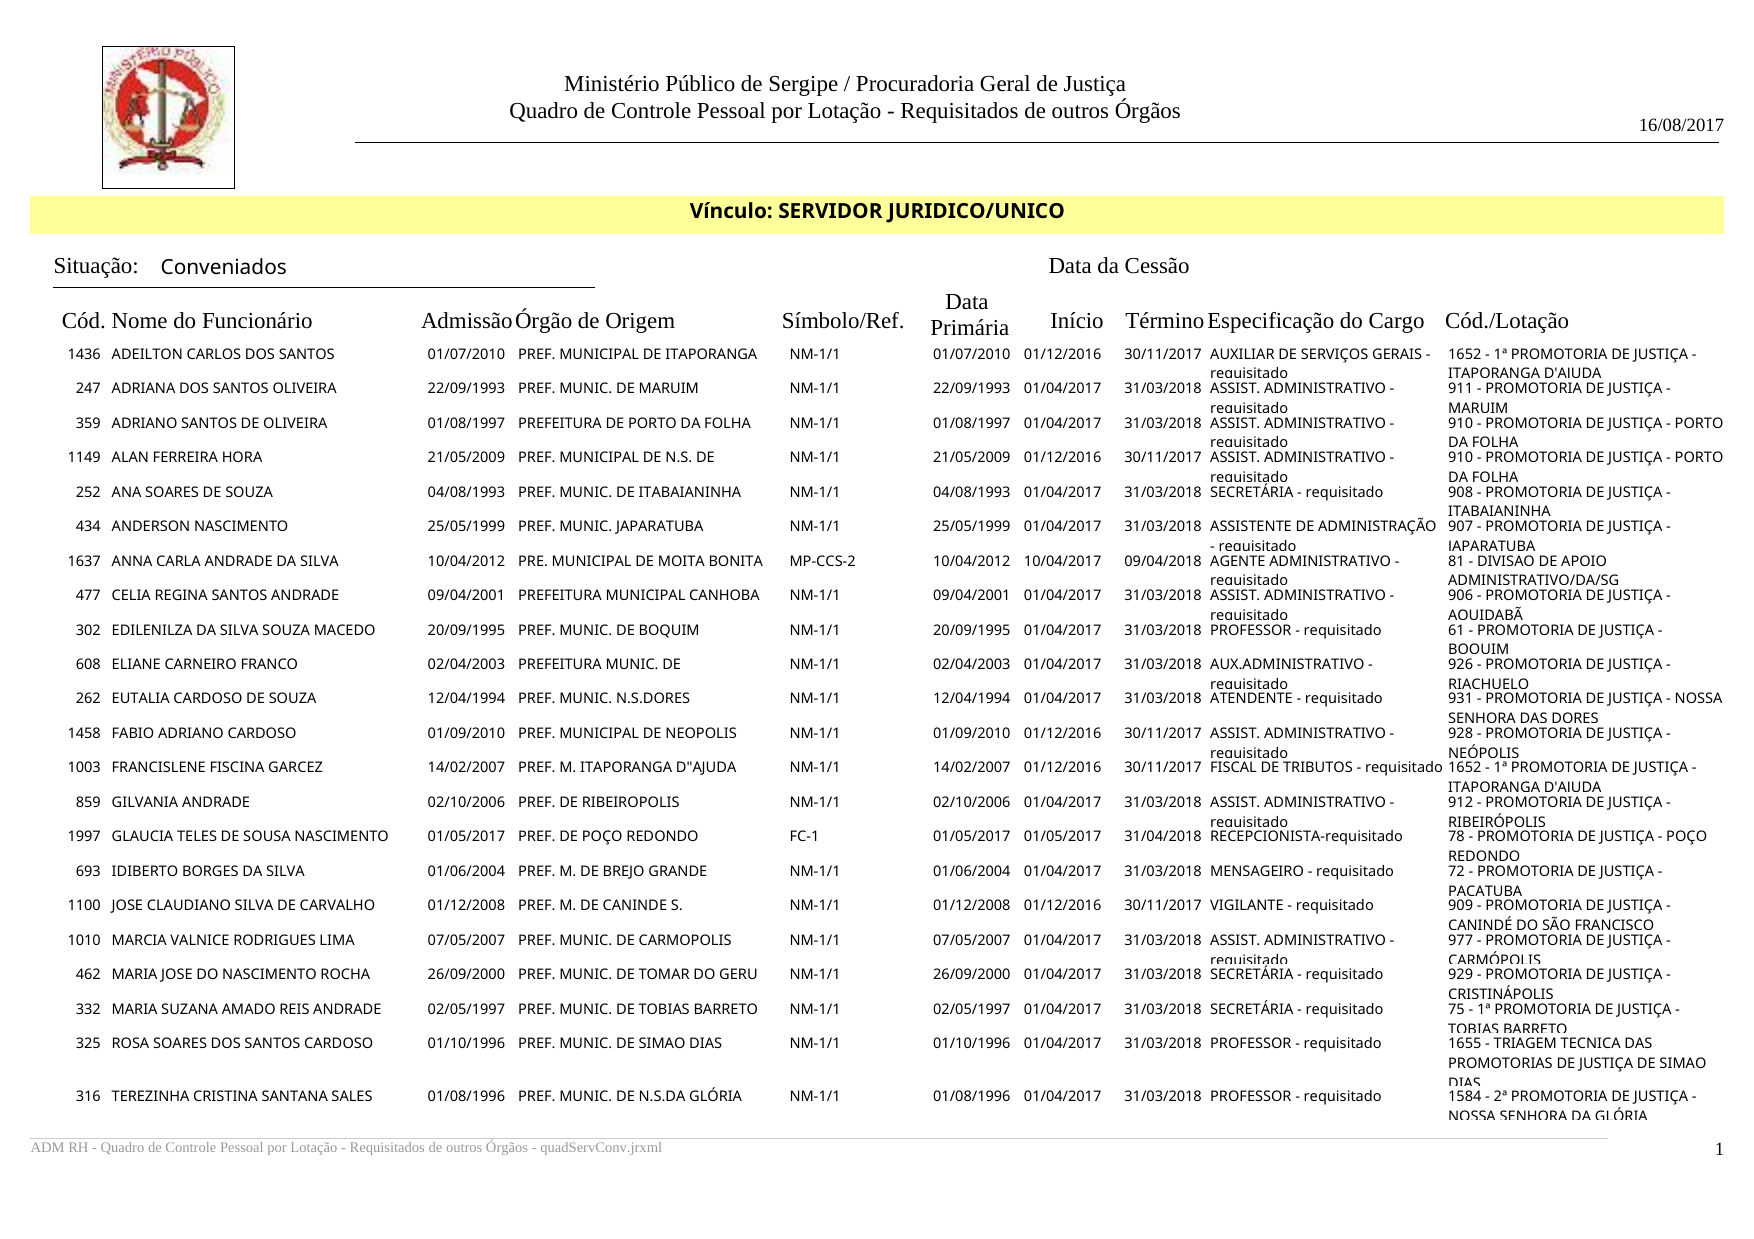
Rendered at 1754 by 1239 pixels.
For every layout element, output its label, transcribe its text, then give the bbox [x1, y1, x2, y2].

table_cell [101, 688, 111, 711]
table_cell [1010, 723, 1018, 745]
table_cell PREF. MUNICIPAL DE NEOPOLIS [518, 723, 782, 745]
table_cell [782, 930, 789, 952]
table_cell 75 - 1ª PROMOTORIA DE JUSTIÇA - TOBIAS BARRETO [1448, 999, 1724, 1033]
table_cell 608 [24, 654, 101, 676]
table_cell ANDERSON NASCIMENTO [111, 516, 422, 538]
table_cell [1201, 585, 1210, 607]
table_cell [0, 585, 24, 607]
table_cell 01/12/2008 [922, 895, 1010, 918]
table_cell [0, 999, 24, 1021]
table_cell [782, 344, 789, 366]
table_cell 926 - PROMOTORIA DE JUSTIÇA - RIACHUELO [1448, 654, 1724, 688]
table_cell Situação: [53, 252, 153, 285]
table_cell [0, 447, 24, 469]
table_cell [505, 619, 518, 642]
table_cell 693 [24, 861, 101, 883]
table_cell 21/05/2009 [922, 447, 1010, 469]
table_cell AGENTE ADMINISTRATIVO - requisitado [1210, 550, 1445, 585]
table_cell 02/04/2003 [423, 654, 505, 676]
table_cell VIGILANTE - requisitado [1210, 895, 1445, 918]
table_cell ANA SOARES DE SOUZA [111, 481, 422, 504]
table_cell [1590, 308, 1753, 340]
table_cell [1352, 70, 1753, 114]
table_cell [913, 654, 922, 676]
table_cell [1010, 861, 1018, 883]
table_cell [1101, 826, 1107, 849]
table_cell [0, 46, 102, 70]
table_cell 1149 [24, 447, 101, 469]
table_cell [101, 1086, 111, 1108]
table_cell PREF. MUNIC. DE SIMAO DIAS [518, 1033, 782, 1056]
table_cell [1199, 252, 1753, 285]
table_cell [1201, 826, 1210, 849]
table_cell [1101, 688, 1107, 711]
table_cell 931 - PROMOTORIA DE JUSTIÇA - NOSSA SENHORA DAS DORES [1448, 688, 1724, 723]
table_cell [782, 481, 789, 504]
table_cell 247 [24, 378, 101, 400]
table_cell ANNA CARLA ANDRADE DA SILVA [111, 550, 422, 573]
table_cell PREF. MUNIC. DE MARUIM [518, 378, 782, 400]
table_cell 910 - PROMOTORIA DE JUSTIÇA - PORTO DA FOLHA [1448, 447, 1724, 481]
table_cell [913, 550, 922, 573]
table_cell [235, 46, 299, 187]
table_cell 859 [24, 792, 101, 814]
table_cell [0, 344, 24, 366]
table_cell ALAN FERREIRA HORA [111, 447, 422, 469]
table_cell AUX.ADMINISTRATIVO - requisitado [1210, 654, 1445, 688]
table_cell 01/05/2017 [922, 826, 1010, 849]
table_cell 01/12/2016 [1018, 344, 1101, 366]
table_cell [1724, 504, 1753, 516]
table_cell [505, 516, 518, 538]
table_cell [101, 344, 111, 366]
table_cell 30/11/2017 [1107, 723, 1201, 745]
table_cell 02/10/2006 [423, 792, 505, 814]
table_cell NM-1/1 [789, 895, 913, 918]
table_cell [913, 964, 922, 987]
table_cell [1724, 1021, 1753, 1033]
table_cell 910 - PROMOTORIA DE JUSTIÇA - PORTO DA FOLHA [1448, 413, 1724, 447]
table_cell [913, 378, 922, 400]
table_cell [1010, 481, 1018, 504]
table_cell [1724, 723, 1753, 745]
table_cell Cód. [34, 308, 105, 340]
table_cell 78 - PROMOTORIA DE JUSTIÇA - POÇO REDONDO [1448, 826, 1724, 861]
table_cell [505, 1086, 518, 1108]
table_cell 01/04/2017 [1018, 964, 1101, 987]
table_cell [101, 723, 111, 745]
table_cell [1201, 619, 1210, 642]
table_cell [101, 447, 111, 469]
table_cell [1724, 196, 1753, 234]
table_cell [0, 676, 1210, 688]
table_cell [1010, 999, 1018, 1021]
table_cell [1010, 585, 1018, 607]
table_cell [1724, 550, 1753, 573]
table_cell [782, 999, 789, 1021]
table_cell 01/08/1996 [423, 1086, 505, 1108]
table_cell ASSIST. ADMINISTRATIVO - requisitado [1210, 930, 1445, 964]
table_cell 911 - PROMOTORIA DE JUSTIÇA - MARUIM [1448, 378, 1724, 412]
table_cell [0, 196, 30, 234]
table_cell 325 [24, 1033, 101, 1056]
table_cell ADEILTON CARLOS DOS SANTOS [111, 344, 422, 366]
table_cell MENSAGEIRO - requisitado [1210, 861, 1445, 883]
table_cell [0, 435, 1210, 447]
table_cell [0, 861, 24, 883]
table_cell 262 [24, 688, 101, 711]
table_cell [101, 826, 111, 849]
table_cell [1010, 619, 1018, 642]
table_cell [505, 930, 518, 952]
table_cell 22/09/1993 [922, 378, 1010, 400]
table_cell 01/06/2004 [922, 861, 1010, 883]
table_cell NM-1/1 [789, 654, 913, 676]
table_cell [101, 413, 111, 435]
table_cell [782, 723, 789, 745]
table_cell [0, 688, 24, 711]
table_cell 01/04/2017 [1018, 516, 1101, 538]
table_cell [101, 550, 111, 573]
table_cell [1101, 550, 1107, 573]
table_cell 07/05/2007 [922, 930, 1010, 952]
table_cell SECRETÁRIA - requisitado [1210, 999, 1445, 1021]
table_cell [913, 826, 922, 849]
table_cell [1724, 447, 1753, 469]
table_cell [1101, 344, 1107, 366]
table_cell [0, 654, 24, 676]
table_cell [0, 895, 24, 918]
table_cell 01/08/1997 [423, 413, 505, 435]
table_cell [782, 447, 789, 469]
table_cell [782, 619, 789, 642]
table_cell 09/04/2018 [1107, 550, 1201, 573]
table_cell 01/04/2017 [1018, 481, 1101, 504]
table_cell 31/03/2018 [1107, 378, 1201, 400]
table_cell [782, 550, 789, 573]
table_cell 01/04/2017 [1018, 999, 1101, 1021]
table_cell 31/03/2018 [1107, 585, 1201, 607]
table_cell [1101, 861, 1107, 883]
table_cell [1724, 654, 1753, 676]
table_cell 25/05/1999 [922, 516, 1010, 538]
table_cell [1724, 607, 1753, 619]
table_cell [782, 792, 789, 814]
table_cell [0, 723, 24, 745]
table_cell 26/09/2000 [922, 964, 1010, 987]
table_cell [1352, 114, 1513, 141]
table_cell [1010, 516, 1018, 538]
table_cell CELIA REGINA SANTOS ANDRADE [111, 585, 422, 607]
table_cell [505, 861, 518, 883]
table_cell [0, 883, 1448, 895]
table_cell PROFESSOR - requisitado [1210, 1086, 1445, 1108]
table_cell [1724, 1108, 1753, 1120]
table_cell 31/03/2018 [1107, 861, 1201, 883]
table_cell [1010, 792, 1018, 814]
table_cell JOSE CLAUDIANO SILVA DE CARVALHO [111, 895, 422, 918]
table_cell Cód./Lotação [1445, 308, 1590, 340]
table_cell [1201, 723, 1210, 745]
table_cell [1201, 999, 1210, 1021]
table_cell Órgão de Origem [515, 308, 716, 340]
table_cell [1101, 792, 1107, 814]
table_cell [0, 188, 1753, 196]
table_cell [0, 918, 1448, 929]
table_cell FABIO ADRIANO CARDOSO [111, 723, 422, 745]
table_cell 01/10/1996 [423, 1033, 505, 1056]
table_cell 1 [1608, 1138, 1724, 1165]
table_cell [1010, 757, 1018, 780]
table_cell 01/06/2004 [423, 861, 505, 883]
table_cell [1724, 435, 1753, 447]
table_cell [505, 792, 518, 814]
table_cell [299, 114, 338, 141]
table_cell 316 [24, 1086, 101, 1108]
table_cell 01/07/2010 [423, 344, 505, 366]
table_cell 72 - PROMOTORIA DE JUSTIÇA - PACATUBA [1448, 861, 1724, 895]
table_cell [0, 252, 53, 285]
table_cell [0, 366, 1210, 378]
table_cell [1010, 688, 1018, 711]
table_cell FC-1 [789, 826, 913, 849]
table_cell [101, 861, 111, 883]
table_cell 01/04/2017 [1018, 619, 1101, 642]
table_cell [1201, 481, 1210, 504]
table_cell GILVANIA ANDRADE [111, 792, 422, 814]
table_cell 02/05/1997 [922, 999, 1010, 1021]
table_cell 01/10/1996 [922, 1033, 1010, 1056]
table_cell 02/04/2003 [922, 654, 1010, 676]
table_cell 1655 - TRIAGEM TECNICA DAS PROMOTORIAS DE JUSTIÇA DE SIMAO DIAS [1448, 1033, 1724, 1086]
table_cell [505, 378, 518, 400]
table_cell [913, 723, 922, 745]
table_cell 01/12/2016 [1018, 447, 1101, 469]
table_cell [1101, 654, 1107, 676]
table_cell [0, 538, 1210, 550]
table_cell ASSIST. ADMINISTRATIVO - requisitado [1210, 378, 1445, 412]
table_cell PREF. MUNIC. DE CARMOPOLIS [518, 930, 782, 952]
table_cell 1652 - 1ª PROMOTORIA DE JUSTIÇA - ITAPORANGA D'AJUDA [1448, 757, 1724, 792]
table_cell 906 - PROMOTORIA DE JUSTIÇA - AQUIDABÃ [1448, 585, 1724, 619]
table_cell [0, 289, 916, 307]
table_cell ASSIST. ADMINISTRATIVO - requisitado [1210, 413, 1445, 447]
table_cell ADRIANA DOS SANTOS OLIVEIRA [111, 378, 422, 400]
table_cell NM-1/1 [789, 1033, 913, 1056]
table_cell [568, 252, 1039, 285]
table_cell [1724, 573, 1753, 585]
table_cell MP-CCS-2 [789, 550, 913, 573]
table_cell [0, 413, 24, 435]
table_cell NM-1/1 [789, 723, 913, 745]
table_cell [0, 1086, 24, 1108]
table_cell [716, 308, 782, 340]
table_cell [1201, 861, 1210, 883]
table_cell [101, 585, 111, 607]
table_cell [101, 792, 111, 814]
table_cell ASSIST. ADMINISTRATIVO - requisitado [1210, 585, 1445, 619]
table_cell [782, 826, 789, 849]
table_cell 31/03/2018 [1107, 930, 1201, 952]
table_cell [1724, 538, 1753, 550]
table_cell PREF. MUNICIPAL DE ITAPORANGA [518, 344, 782, 366]
table_cell [0, 1138, 30, 1165]
table_cell 01/12/2008 [423, 895, 505, 918]
table_cell [0, 964, 24, 987]
table_cell [1018, 308, 1036, 340]
table_cell PREF. DE RIBEIROPOLIS [518, 792, 782, 814]
table_cell [913, 688, 922, 711]
table_cell Símbolo/Ref. [782, 308, 913, 340]
table_cell 31/03/2018 [1107, 688, 1201, 711]
table_cell 31/03/2018 [1107, 413, 1201, 435]
table_cell [1724, 780, 1753, 792]
table_cell [1724, 895, 1753, 918]
table_cell [913, 516, 922, 538]
table_cell [913, 1086, 922, 1108]
table_cell 61 - PROMOTORIA DE JUSTIÇA - BOQUIM [1448, 619, 1724, 654]
table_cell [1101, 999, 1107, 1021]
table_cell [1724, 400, 1753, 412]
table_cell 462 [24, 964, 101, 987]
table_cell [1201, 413, 1210, 435]
table_cell PRE. MUNICIPAL DE MOITA BONITA [518, 550, 782, 573]
table_cell RECEPCIONISTA-requisitado [1210, 826, 1445, 849]
table_cell [913, 344, 922, 366]
table_cell [1101, 895, 1107, 918]
table_cell IDIBERTO BORGES DA SILVA [111, 861, 422, 883]
table_cell 01/05/2017 [1018, 826, 1101, 849]
table_cell [0, 849, 1448, 861]
table_cell 434 [24, 516, 101, 538]
table_cell [101, 757, 111, 780]
table_cell [1010, 964, 1018, 987]
table_cell [1724, 413, 1753, 435]
table_cell [1201, 757, 1210, 780]
table_cell 12/04/1994 [922, 688, 1010, 711]
table_cell [1101, 1086, 1107, 1108]
table_cell 1436 [24, 344, 101, 366]
table_cell [1101, 964, 1107, 987]
table_cell [1724, 688, 1753, 711]
table_cell [913, 481, 922, 504]
table_cell PREF. MUNIC. DE TOBIAS BARRETO [518, 999, 782, 1021]
table_cell PREF. DE POÇO REDONDO [518, 826, 782, 849]
table_cell [1010, 447, 1018, 469]
table_cell [505, 757, 518, 780]
table_cell NM-1/1 [789, 964, 913, 987]
table_cell [0, 504, 1448, 516]
table_cell 31/04/2018 [1107, 826, 1201, 849]
table_cell [0, 619, 24, 642]
table_cell [505, 413, 518, 435]
table_cell 928 - PROMOTORIA DE JUSTIÇA - NEÓPOLIS [1448, 723, 1724, 757]
table_cell 31/03/2018 [1107, 999, 1201, 1021]
table_cell [782, 688, 789, 711]
table_cell MARCIA VALNICE RODRIGUES LIMA [111, 930, 422, 952]
table_cell [0, 1120, 1753, 1138]
table_cell [913, 861, 922, 883]
table_cell FISCAL DE TRIBUTOS - requisitado [1210, 757, 1445, 792]
table_cell [1010, 895, 1018, 918]
table_cell [1104, 308, 1109, 340]
table_cell [1201, 516, 1210, 538]
table_cell PREF. MUNIC. DE TOMAR DO GERU [518, 964, 782, 987]
table_cell 01/04/2017 [1018, 585, 1101, 607]
table_cell NM-1/1 [789, 619, 913, 642]
table_cell [782, 413, 789, 435]
table_cell Especificação do Cargo [1207, 308, 1442, 340]
table_cell 01/09/2010 [922, 723, 1010, 745]
table_cell 04/08/1993 [922, 481, 1010, 504]
table_cell PREFEITURA DE PORTO DA FOLHA [518, 413, 782, 435]
table_cell [782, 654, 789, 676]
table_cell [913, 792, 922, 814]
table_cell [1010, 1086, 1018, 1108]
table_cell [1101, 481, 1107, 504]
table_cell ADM RH - Quadro de Controle Pessoal por Lotação - Requisitados de outros Órgãos - quadServConv.jrxml [30, 1139, 1608, 1165]
table_cell 09/04/2001 [922, 585, 1010, 607]
table_cell 1010 [24, 930, 101, 952]
table_cell [0, 1021, 1448, 1033]
table_cell [1724, 792, 1753, 814]
table_cell 02/05/1997 [423, 999, 505, 1021]
table_cell [1201, 964, 1210, 987]
table_cell Nome do Funcionário [111, 308, 358, 340]
table_cell NM-1/1 [789, 447, 913, 469]
table_cell 25/05/1999 [423, 516, 505, 538]
table_cell SECRETÁRIA - requisitado [1210, 964, 1445, 987]
table_cell [1201, 344, 1210, 366]
table_cell 1458 [24, 723, 101, 745]
table_cell [1101, 413, 1107, 435]
table_cell 01/04/2017 [1018, 861, 1101, 883]
table_cell [101, 1033, 111, 1056]
table_cell [1724, 469, 1753, 481]
table_cell 01/05/2017 [423, 826, 505, 849]
table_cell [0, 114, 102, 141]
table_cell [105, 308, 111, 340]
table_cell [1201, 654, 1210, 676]
table_cell 252 [24, 481, 101, 504]
table_cell TEREZINHA CRISTINA SANTANA SALES [111, 1086, 422, 1108]
table_cell 12/04/1994 [423, 688, 505, 711]
table_cell [1724, 1086, 1753, 1108]
table_cell MARIA SUZANA AMADO REIS ANDRADE [111, 999, 422, 1021]
table_cell [1724, 516, 1753, 538]
table_cell [1724, 814, 1753, 826]
table_cell [153, 252, 160, 285]
table_cell 01/04/2017 [1018, 1086, 1101, 1108]
table_cell 31/03/2018 [1107, 964, 1201, 987]
table_cell [299, 70, 338, 114]
table_cell [0, 711, 1448, 723]
table_cell 908 - PROMOTORIA DE JUSTIÇA - ITABAIANINHA [1448, 481, 1724, 516]
table_cell 31/03/2018 [1107, 516, 1201, 538]
table_cell Data Primária [916, 288, 1018, 340]
table_cell NM-1/1 [789, 413, 913, 435]
table_cell [505, 723, 518, 745]
table_cell [1724, 826, 1753, 849]
table_cell [782, 757, 789, 780]
table_cell Ministério Público de Sergipe / Procuradoria Geral de Justiça Quadro de Controle Pessoal por Lotação - Requisitados de outros Órgãos [339, 70, 1352, 141]
table_cell ASSIST. ADMINISTRATIVO - requisitado [1210, 723, 1445, 757]
table_cell 01/04/2017 [1018, 378, 1101, 400]
table_cell 977 - PROMOTORIA DE JUSTIÇA - CARMÓPOLIS [1448, 930, 1724, 964]
table_cell 01/04/2017 [1018, 930, 1101, 952]
table_cell [0, 1108, 1448, 1120]
table_cell 10/04/2017 [1018, 550, 1101, 573]
table_cell [1724, 883, 1753, 895]
table_cell SECRETÁRIA - requisitado [1210, 481, 1445, 504]
table_cell [1724, 918, 1753, 929]
table_cell [1724, 585, 1753, 607]
table_cell NM-1/1 [789, 378, 913, 400]
table_cell [913, 999, 922, 1021]
table_cell [1101, 585, 1107, 607]
table_cell NM-1/1 [789, 1086, 913, 1108]
table_cell 01/04/2017 [1018, 688, 1101, 711]
table_cell [505, 447, 518, 469]
table_cell [0, 400, 1210, 412]
table_cell Conveniados [160, 252, 568, 285]
table_cell 30/11/2017 [1107, 344, 1201, 366]
table_cell [1201, 688, 1210, 711]
table_cell [505, 1033, 518, 1056]
table_cell [1201, 550, 1210, 573]
table_cell 01/12/2016 [1018, 895, 1101, 918]
table_cell 1637 [24, 550, 101, 573]
table_cell 01/08/1996 [922, 1086, 1010, 1108]
table_cell [1101, 447, 1107, 469]
table_cell 22/09/1993 [423, 378, 505, 400]
table_cell [299, 144, 1753, 187]
table_cell [1010, 378, 1018, 400]
table_cell [1724, 987, 1753, 998]
table_cell PREF. MUNIC. DE BOQUIM [518, 619, 782, 642]
table_cell [101, 378, 111, 400]
table_cell PREFEITURA MUNICIPAL CANHOBA [518, 585, 782, 607]
table_cell [782, 964, 789, 987]
table_cell [0, 1033, 24, 1056]
table_cell Admissão [410, 308, 512, 340]
table_cell [1201, 1086, 1210, 1108]
table_cell [1724, 642, 1753, 654]
table_cell 929 - PROMOTORIA DE JUSTIÇA - CRISTINÁPOLIS [1448, 964, 1724, 998]
table_cell [0, 308, 33, 340]
table_cell ELIANE CARNEIRO FRANCO [111, 654, 422, 676]
table_cell [0, 642, 1448, 654]
table_cell [1010, 413, 1018, 435]
table_cell NM-1/1 [789, 688, 913, 711]
table_cell NM-1/1 [789, 861, 913, 883]
table_cell [101, 964, 111, 987]
table_cell 01/08/1997 [922, 413, 1010, 435]
table_cell 01/04/2017 [1018, 1033, 1101, 1056]
table_cell [782, 1086, 789, 1108]
table_cell [1101, 723, 1107, 745]
table_cell 21/05/2009 [423, 447, 505, 469]
table_cell 01/07/2010 [922, 344, 1010, 366]
table_cell [0, 930, 24, 952]
table_cell 1003 [24, 757, 101, 780]
table_cell [0, 757, 24, 780]
table_cell [1724, 619, 1753, 642]
table_cell EUTALIA CARDOSO DE SOUZA [111, 688, 422, 711]
table_cell [0, 952, 1210, 964]
table_cell [299, 46, 1753, 70]
table_cell [0, 607, 1210, 619]
table_cell 01/12/2016 [1018, 723, 1101, 745]
table_cell 20/09/1995 [423, 619, 505, 642]
table_cell [1201, 447, 1210, 469]
table_cell [1724, 1056, 1753, 1086]
table_cell [505, 481, 518, 504]
table_cell NM-1/1 [789, 481, 913, 504]
table_cell 31/03/2018 [1107, 619, 1201, 642]
table_cell 09/04/2001 [423, 585, 505, 607]
table_cell 1584 - 2ª PROMOTORIA DE JUSTIÇA - NOSSA SENHORA DA GLÓRIA [1448, 1086, 1724, 1120]
table_cell [505, 999, 518, 1021]
table_cell [101, 654, 111, 676]
table_cell [0, 814, 1210, 826]
table_cell [913, 930, 922, 952]
table_cell [1724, 952, 1753, 964]
table_cell 31/03/2018 [1107, 481, 1201, 504]
table_cell 26/09/2000 [423, 964, 505, 987]
table_cell 14/02/2007 [423, 757, 505, 780]
table_cell 16/08/2017 [1514, 114, 1724, 141]
table_cell [782, 1033, 789, 1056]
table_cell [0, 792, 24, 814]
table_cell [1724, 757, 1753, 780]
table_cell [1201, 895, 1210, 918]
table_cell 31/03/2018 [1107, 1086, 1201, 1108]
table_cell ASSISTENTE DE ADMINISTRAÇÃO - requisitado [1210, 516, 1445, 550]
table_cell [1724, 849, 1753, 861]
table_cell [1101, 1033, 1107, 1056]
table_cell [1201, 930, 1210, 952]
table_cell 31/03/2018 [1107, 1033, 1201, 1056]
table_cell [782, 378, 789, 400]
table_cell [0, 469, 1210, 481]
table_cell NM-1/1 [789, 516, 913, 538]
table_cell [101, 619, 111, 642]
table_cell NM-1/1 [789, 585, 913, 607]
table_cell [1201, 378, 1210, 400]
table_cell [0, 550, 24, 573]
table_cell [1101, 757, 1107, 780]
table_cell [0, 70, 102, 114]
table_cell 912 - PROMOTORIA DE JUSTIÇA - RIBEIRÓPOLIS [1448, 792, 1724, 826]
table_cell PREF. M. DE BREJO GRANDE [518, 861, 782, 883]
table_cell 01/09/2010 [423, 723, 505, 745]
table_cell [505, 344, 518, 366]
table_cell Início [1036, 308, 1103, 340]
table_cell [1101, 378, 1107, 400]
table_header [0, 0, 1753, 46]
table_cell 302 [24, 619, 101, 642]
table_cell [1724, 1138, 1753, 1165]
table_cell 31/03/2018 [1107, 654, 1201, 676]
table_cell 01/04/2017 [1018, 413, 1101, 435]
table_cell [913, 757, 922, 780]
table_cell [782, 516, 789, 538]
table_cell [0, 780, 1210, 792]
table_cell PREFEITURA MUNIC. DE [518, 654, 782, 676]
table_cell [0, 481, 24, 504]
table_cell Data da Cessão [1039, 252, 1199, 285]
table_cell [1724, 114, 1753, 141]
table_cell 01/04/2017 [1018, 792, 1101, 814]
table_cell [913, 447, 922, 469]
table_cell PREF. MUNIC. DE ITABAIANINHA [518, 481, 782, 504]
table_cell [0, 826, 24, 849]
table_cell [1724, 711, 1753, 723]
table_cell [1018, 289, 1753, 307]
table_cell [505, 964, 518, 987]
table_cell [913, 619, 922, 642]
table_cell [913, 895, 922, 918]
table_cell [0, 1056, 1448, 1086]
table_cell 30/11/2017 [1107, 447, 1201, 469]
table_cell 01/12/2016 [1018, 757, 1101, 780]
table_cell [1010, 654, 1018, 676]
table_cell FRANCISLENE FISCINA GARCEZ [111, 757, 422, 780]
table_cell [101, 481, 111, 504]
table_cell PROFESSOR - requisitado [1210, 619, 1445, 642]
table_cell 907 - PROMOTORIA DE JUSTIÇA - JAPARATUBA [1448, 516, 1724, 550]
table_cell 81 - DIVISAO DE APOIO ADMINISTRATIVO/DA/SG [1448, 550, 1724, 585]
table_cell 1997 [24, 826, 101, 849]
table_cell ATENDENTE - requisitado [1210, 688, 1445, 711]
table_cell [1010, 826, 1018, 849]
table_cell PROFESSOR - requisitado [1210, 1033, 1445, 1056]
table_cell [1101, 516, 1107, 538]
table_cell MARIA JOSE DO NASCIMENTO ROCHA [111, 964, 422, 987]
table_cell 909 - PROMOTORIA DE JUSTIÇA - CANINDÉ DO SÃO FRANCISCO [1448, 895, 1724, 929]
table_cell 1100 [24, 895, 101, 918]
table_cell 10/04/2012 [423, 550, 505, 573]
table_cell [0, 234, 1753, 252]
table_cell [1724, 930, 1753, 952]
table_cell PREF. M. ITAPORANGA D"AJUDA [518, 757, 782, 780]
table_cell NM-1/1 [789, 792, 913, 814]
table_cell PREF. MUNIC. JAPARATUBA [518, 516, 782, 538]
table_cell [101, 930, 111, 952]
table_cell [1724, 964, 1753, 987]
table_cell [782, 585, 789, 607]
table_cell PREF. MUNICIPAL DE N.S. DE [518, 447, 782, 469]
table_cell [505, 688, 518, 711]
table_cell [505, 895, 518, 918]
table_cell [1010, 930, 1018, 952]
table_cell [913, 585, 922, 607]
table_cell Vínculo: SERVIDOR JURIDICO/UNICO [30, 196, 1724, 234]
table_cell 02/10/2006 [922, 792, 1010, 814]
table_cell ASSIST. ADMINISTRATIVO - requisitado [1210, 792, 1445, 826]
table_cell [0, 378, 24, 400]
table_cell [1724, 676, 1753, 688]
table_cell [505, 654, 518, 676]
table_cell [1724, 861, 1753, 883]
table_cell GLAUCIA TELES DE SOUSA NASCIMENTO [111, 826, 422, 849]
table_cell 10/04/2012 [922, 550, 1010, 573]
table_cell 332 [24, 999, 101, 1021]
table_cell [1724, 999, 1753, 1021]
table_cell NM-1/1 [789, 999, 913, 1021]
table_cell 20/09/1995 [922, 619, 1010, 642]
table_cell NM-1/1 [789, 930, 913, 952]
table_cell [913, 413, 922, 435]
table_cell [101, 516, 111, 538]
table_cell ROSA SOARES DOS SANTOS CARDOSO [111, 1033, 422, 1056]
table_cell [782, 895, 789, 918]
table_cell 1652 - 1ª PROMOTORIA DE JUSTIÇA - ITAPORANGA D'AJUDA [1448, 344, 1724, 378]
table_cell [1724, 745, 1753, 757]
table_cell ADRIANO SANTOS DE OLIVEIRA [111, 413, 422, 435]
table_cell 14/02/2007 [922, 757, 1010, 780]
table_cell AUXILIAR DE SERVIÇOS GERAIS - requisitado [1210, 344, 1445, 378]
table_cell [782, 861, 789, 883]
table_cell PREF. MUNIC. DE N.S.DA GLÓRIA [518, 1086, 782, 1108]
table_cell [1724, 1033, 1753, 1056]
table_cell 31/03/2018 [1107, 792, 1201, 814]
table_cell [505, 826, 518, 849]
table_cell Término [1109, 308, 1204, 340]
table_cell [1724, 344, 1753, 366]
table_cell 359 [24, 413, 101, 435]
table_cell ASSIST. ADMINISTRATIVO - requisitado [1210, 447, 1445, 481]
table_cell PREF. MUNIC. N.S.DORES [518, 688, 782, 711]
table_cell [0, 573, 1210, 585]
table_cell PREF. M. DE CANINDE S. [518, 895, 782, 918]
table_cell 07/05/2007 [423, 930, 505, 952]
table_cell NM-1/1 [789, 757, 913, 780]
table_cell [1201, 1033, 1210, 1056]
table_cell [1724, 378, 1753, 400]
table_cell [1010, 1033, 1018, 1056]
table_cell 01/04/2017 [1018, 654, 1101, 676]
table_cell [1101, 619, 1107, 642]
table_cell [0, 144, 102, 187]
table_cell [505, 550, 518, 573]
table_cell 30/11/2017 [1107, 895, 1201, 918]
table_cell [1101, 930, 1107, 952]
table_cell [505, 585, 518, 607]
table_cell [1010, 344, 1018, 366]
table_cell 477 [24, 585, 101, 607]
table_cell [913, 1033, 922, 1056]
table_cell [101, 999, 111, 1021]
table_cell [0, 987, 1448, 998]
table_cell NM-1/1 [789, 344, 913, 366]
table_cell EDILENILZA DA SILVA SOUZA MACEDO [111, 619, 422, 642]
table_cell 04/08/1993 [423, 481, 505, 504]
table_cell [0, 516, 24, 538]
table_cell [1724, 366, 1753, 378]
table_cell 30/11/2017 [1107, 757, 1201, 780]
table_cell [358, 308, 410, 340]
table_cell [1724, 481, 1753, 504]
table_cell [1201, 792, 1210, 814]
table_cell [101, 895, 111, 918]
table_cell [0, 745, 1210, 757]
table_cell [1010, 550, 1018, 573]
